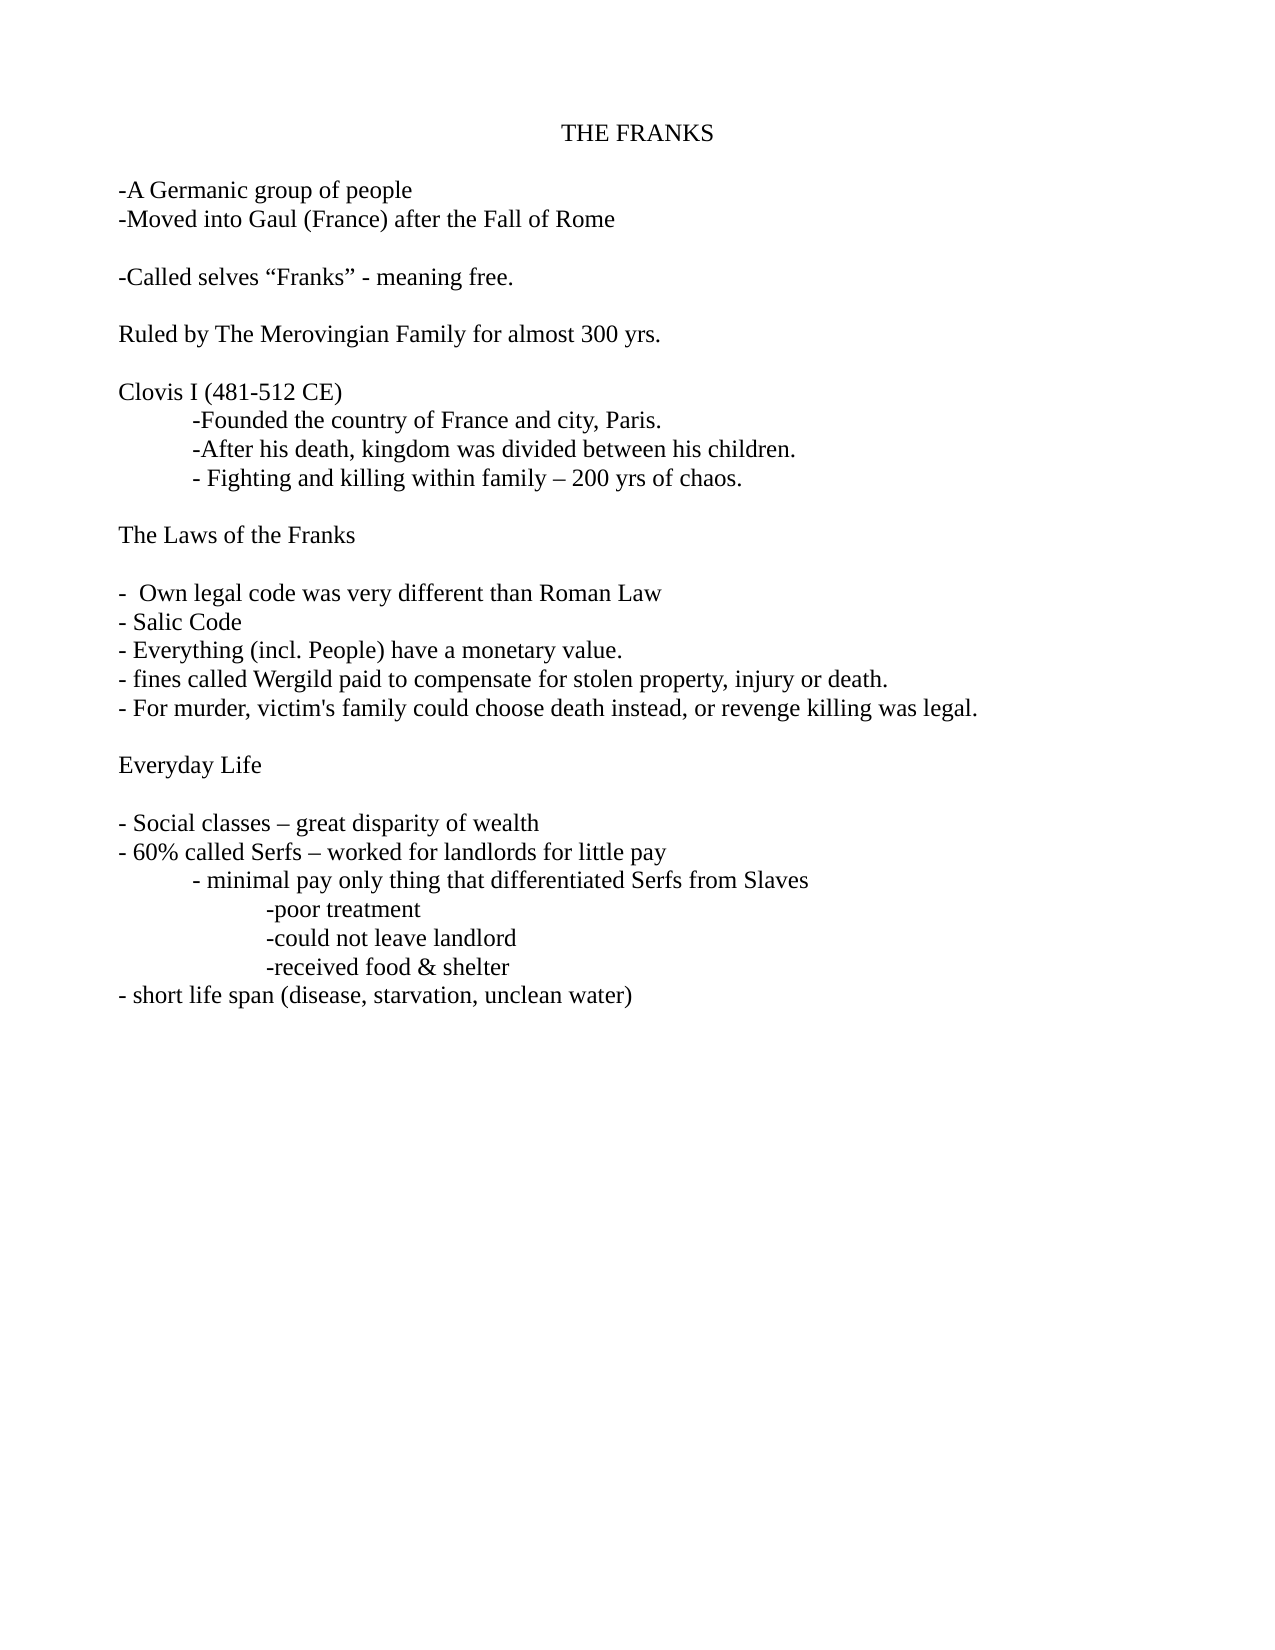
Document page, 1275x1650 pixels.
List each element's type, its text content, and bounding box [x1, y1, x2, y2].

text Ruled by The Merovingian Family for almost 300 yrs. [118, 319, 1157, 348]
text - minimal pay only thing that differentiated Serfs from Slaves [118, 866, 1157, 894]
text -A Germanic group of people [118, 176, 1157, 204]
text -Called selves “Franks” - meaning free. [118, 262, 1157, 291]
text -received food & shelter [118, 952, 1157, 981]
text - fines called Wergild paid to compensate for stolen property, injury or death. [118, 664, 1157, 693]
text - short life span (disease, starvation, unclean water) [118, 981, 1157, 1009]
text - For murder, victim's family could choose death instead, or revenge killing was legal. [118, 693, 1157, 722]
text - Fighting and killing within family – 200 yrs of chaos. [118, 463, 1157, 492]
text - Salic Code [118, 607, 1157, 636]
text The Laws of the Franks [118, 521, 1157, 549]
text Clovis I (481-512 CE) [118, 377, 1157, 406]
text - Social classes – great disparity of wealth [118, 808, 1157, 837]
text -Founded the country of France and city, Paris. [118, 406, 1157, 434]
text -After his death, kingdom was divided between his children. [118, 434, 1157, 463]
text -Moved into Gaul (France) after the Fall of Rome [118, 204, 1157, 233]
text -poor treatment [118, 894, 1157, 923]
text - Everything (incl. People) have a monetary value. [118, 636, 1157, 664]
text Everyday Life [118, 751, 1157, 779]
text - Own legal code was very different than Roman Law [118, 578, 1157, 607]
text -could not leave landlord [118, 923, 1157, 952]
text THE FRANKS [118, 118, 1157, 147]
text - 60% called Serfs – worked for landlords for little pay [118, 837, 1157, 866]
